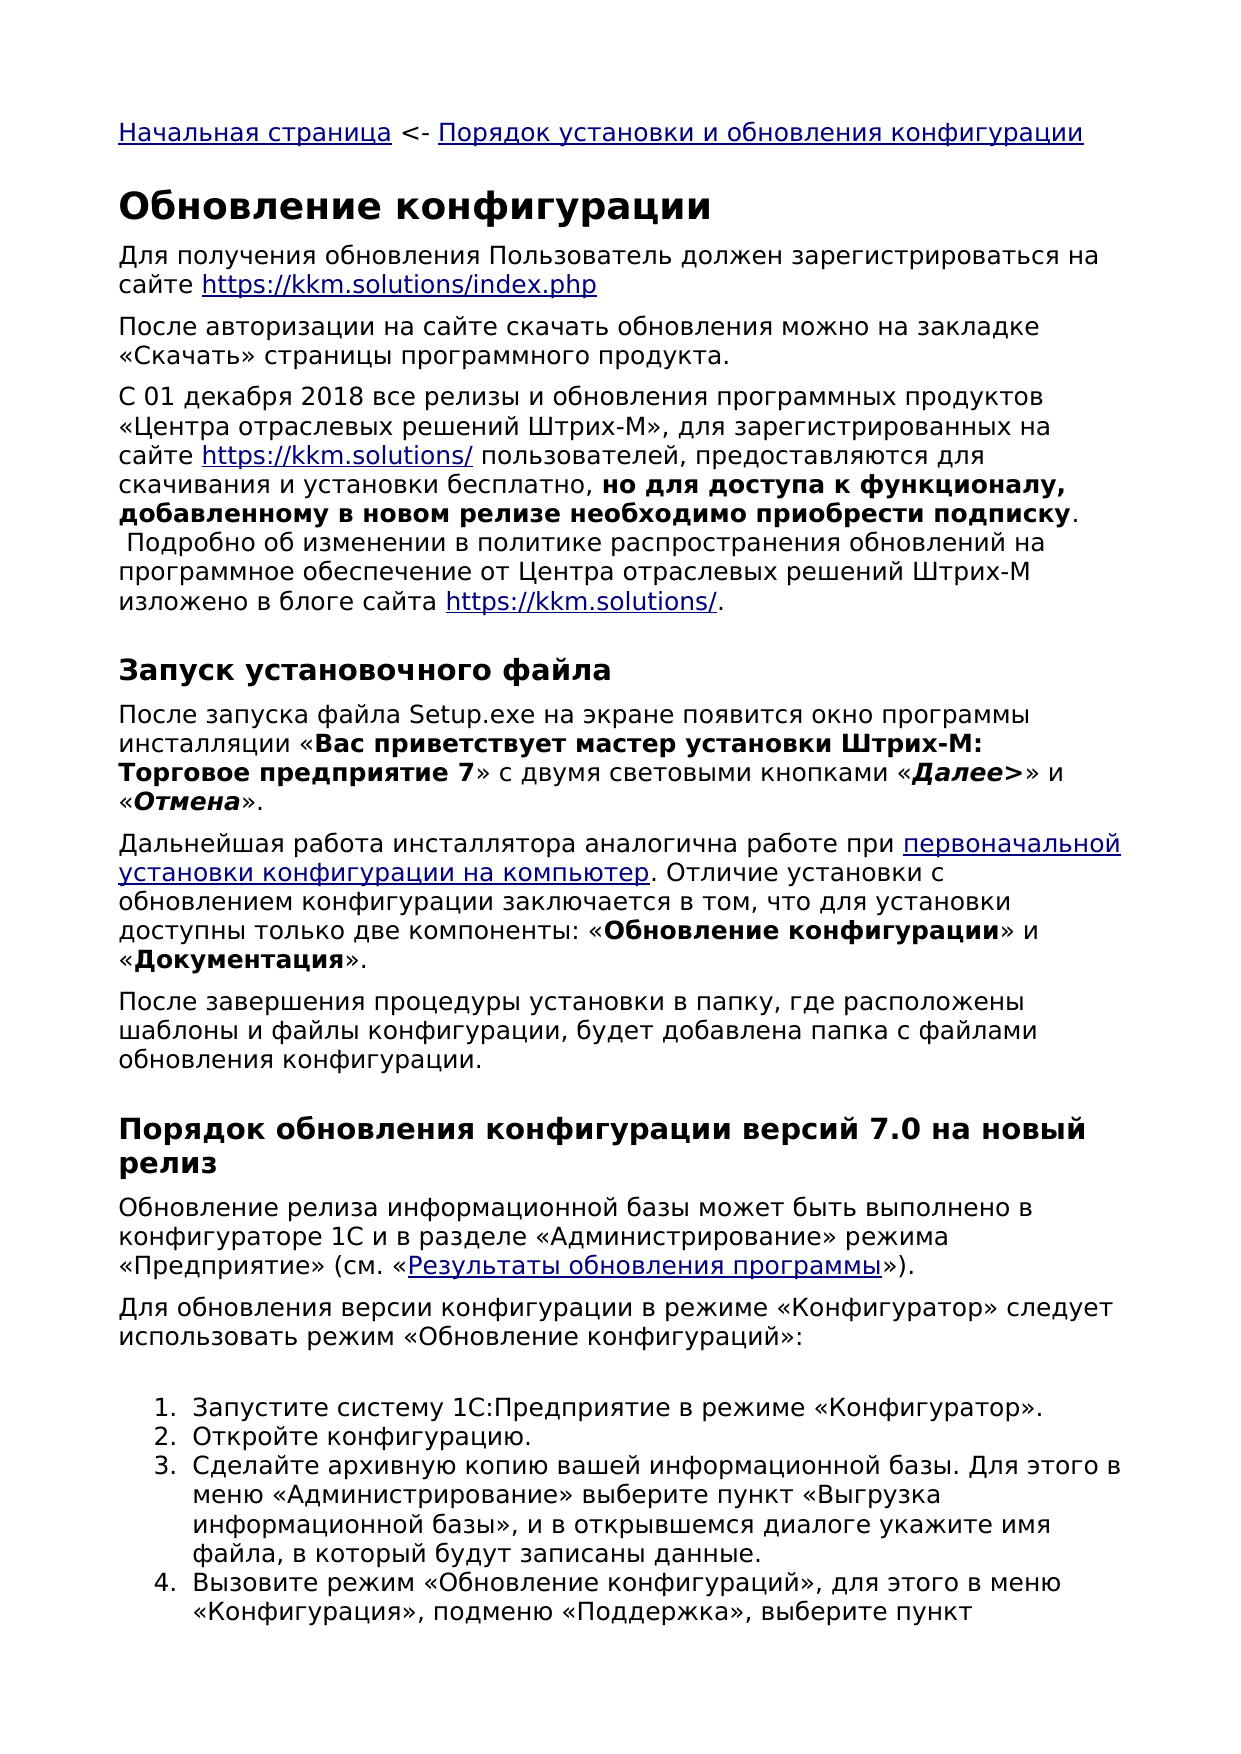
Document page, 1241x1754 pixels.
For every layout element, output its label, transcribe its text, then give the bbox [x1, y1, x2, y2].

subtitle Порядок обновления конфигурации версий 7.0 на новый релиз [118, 1112, 1122, 1180]
text Для обновления версии конфигурации в режиме «Конфигуратор» следует использовать режим «Обновление конфигураций»: [118, 1293, 1122, 1351]
text Дальнейшая работа инсталлятора аналогична работе при первоначальной установки конфигурации на компьютер. Отличие установки с обновлением конфигурации заключается в том, что для установки доступны только две компоненты: «Обновление конфигурации» и «Документация». [118, 829, 1122, 975]
list Сделайте архивную копию вашей информационной базы. Для этого в меню «Администрирование» выберите пункт «Выгрузка информационной базы», и в открывшемся диалоге укажите имя файла, в который будут записаны данные. [177, 1451, 1122, 1568]
list Откройте конфигурацию. [177, 1422, 1122, 1451]
subtitle Запуск установочного файла [118, 653, 1122, 687]
text После завершения процедуры установки в папку, где расположены шаблоны и файлы конфигурации, будет добавлена папка с файлами обновления конфигурации. [118, 987, 1122, 1075]
list Запустите систему 1С:Предприятие в режиме «Конфигуратор». [177, 1393, 1122, 1422]
text После авторизации на сайте скачать обновления можно на закладке «Скачать» страницы программного продукта. [118, 312, 1122, 370]
subtitle Обновление конфигурации [118, 185, 1122, 228]
text Для получения обновления Пользователь должен зарегистрироваться на сайте https://kkm.solutions/index.php [118, 241, 1122, 299]
text С 01 декабря 2018 все релизы и обновления программных продуктов «Центра отраслевых решений Штрих-М», для зарегистрированных на сайте https://kkm.solutions/ пользователей, предоставляются для скачивания и установки бесплатно, но для доступа к функционалу, добавленному в новом релизе необходимо приобрести подписку. Подробно об изменении в политике распространения обновлений на программное обеспечение от Центра отраслевых решений Штрих-М изложено в блоге сайта https://kkm.solutions/. [118, 383, 1122, 616]
text Начальная страница <- Порядок установки и обновления конфигурации [118, 118, 1122, 147]
text После запуска файла Setup.exe на экране появится окно программы инсталляции «Вас приветствует мастер установки Штрих-М: Торговое предприятие 7» с двумя световыми кнопками «Далее>» и «Отмена». [118, 700, 1122, 817]
text Обновление релиза информационной базы может быть выполнено в конфигураторе 1С и в разделе «Администрирование» режима «Предприятие» (см. «Результаты обновления программы»). [118, 1193, 1122, 1280]
list Вызовите режим «Обновление конфигураций», для этого в меню «Конфигурация», подменю «Поддержка», выберите пункт [177, 1568, 1122, 1626]
